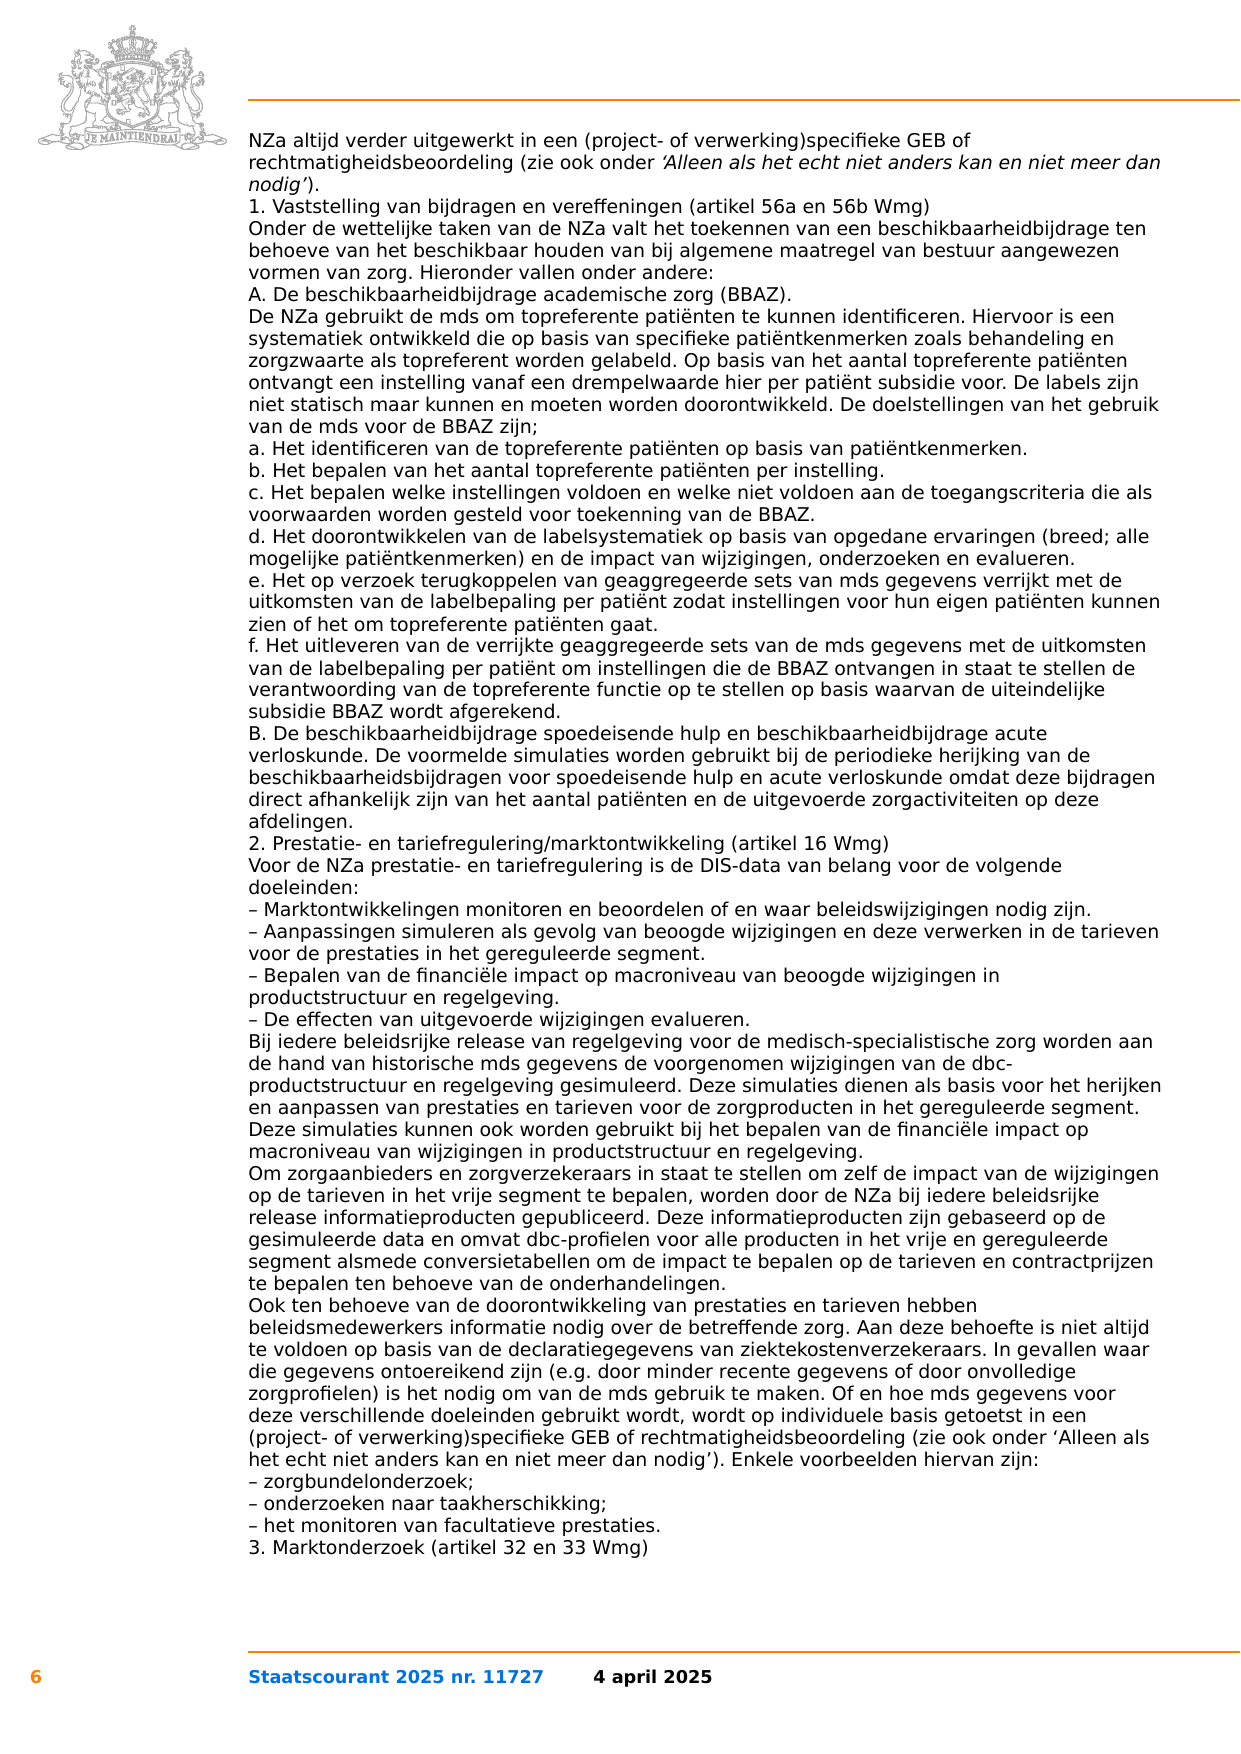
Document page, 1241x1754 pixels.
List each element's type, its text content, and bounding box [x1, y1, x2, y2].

text 3. Marktonderzoek (artikel 32 en 33 Wmg) [248, 1537, 1163, 1558]
text Voor de NZa prestatie- en tariefregulering is de DIS-data van belang voor de volgende doeleinden: [248, 855, 1163, 899]
text – Aanpassingen simuleren als gevolg van beoogde wijzigingen en deze verwerken in de tarieven voor de prestaties in het gereguleerde segment. [248, 921, 1163, 965]
text – De effecten van uitgevoerde wijzigingen evalueren. [248, 1009, 1163, 1031]
text De NZa gebruikt de mds om topreferente patiënten te kunnen identificeren. Hiervoor is een systematiek ontwikkeld die op basis van specifieke patiëntkenmerken zoals behandeling en zorgzwaarte als topreferent worden gelabeld. Op basis van het aantal topreferente patiënten ontvangt een instelling vanaf een drempelwaarde hier per patiënt subsidie voor. De labels zijn niet statisch maar kunnen en moeten worden doorontwikkeld. De doelstellingen van het gebruik van de mds voor de BBAZ zijn; [248, 306, 1163, 438]
text NZa altijd verder uitgewerkt in een (project- of verwerking)specifieke GEB of rechtmatigheidsbeoordeling (zie ook onder ‘Alleen als het echt niet anders kan en niet meer dan nodig’). [248, 130, 1163, 196]
text Bij iedere beleidsrijke release van regelgeving voor de medisch-specialistische zorg worden aan de hand van historische mds gegevens de voorgenomen wijzigingen van de dbc-productstructuur en regelgeving gesimuleerd. Deze simulaties dienen als basis voor het herijken en aanpassen van prestaties en tarieven voor de zorgproducten in het gereguleerde segment. Deze simulaties kunnen ook worden gebruikt bij het bepalen van de financiële impact op macroniveau van wijzigingen in productstructuur en regelgeving. [248, 1031, 1163, 1163]
text c. Het bepalen welke instellingen voldoen en welke niet voldoen aan de toegangscriteria die als voorwaarden worden gesteld voor toekenning van de BBAZ. [248, 482, 1163, 526]
text A. De beschikbaarheidbijdrage academische zorg (BBAZ). [248, 284, 1163, 306]
picture [38, 25, 227, 150]
text a. Het identificeren van de topreferente patiënten op basis van patiëntkenmerken. [248, 438, 1163, 459]
text – het monitoren van facultatieve prestaties. [248, 1514, 1163, 1537]
text 1. Vaststelling van bijdragen en vereffeningen (artikel 56a en 56b Wmg) [248, 196, 1163, 218]
text Onder de wettelijke taken van de NZa valt het toekennen van een beschikbaarheidbijdrage ten behoeve van het beschikbaar houden van bij algemene maatregel van bestuur aangewezen vormen van zorg. Hieronder vallen onder andere: [248, 218, 1163, 284]
text b. Het bepalen van het aantal topreferente patiënten per instelling. [248, 459, 1163, 482]
text – zorgbundelonderzoek; [248, 1471, 1163, 1493]
text – Marktontwikkelingen monitoren en beoordelen of en waar beleidswijzigingen nodig zijn. [248, 899, 1163, 921]
text Om zorgaanbieders en zorgverzekeraars in staat te stellen om zelf de impact van de wijzigingen op de tarieven in het vrije segment te bepalen, worden door de NZa bij iedere beleidsrijke release informatieproducten gepubliceerd. Deze informatieproducten zijn gebaseerd op de gesimuleerde data en omvat dbc-profielen voor alle producten in het vrije en gereguleerde segment alsmede conversietabellen om de impact te bepalen op de tarieven en contractprijzen te bepalen ten behoeve van de onderhandelingen. [248, 1163, 1163, 1295]
text e. Het op verzoek terugkoppelen van geaggregeerde sets van mds gegevens verrijkt met de uitkomsten van de labelbepaling per patiënt zodat instellingen voor hun eigen patiënten kunnen zien of het om topreferente patiënten gaat. [248, 569, 1163, 635]
text 2. Prestatie- en tariefregulering/marktontwikkeling (artikel 16 Wmg) [248, 833, 1163, 855]
text – onderzoeken naar taakherschikking; [248, 1493, 1163, 1514]
text f. Het uitleveren van de verrijkte geaggregeerde sets van de mds gegevens met de uitkomsten van de labelbepaling per patiënt om instellingen die de BBAZ ontvangen in staat te stellen de verantwoording van de topreferente functie op te stellen op basis waarvan de uiteindelijke subsidie BBAZ wordt afgerekend. [248, 635, 1163, 723]
text B. De beschikbaarheidbijdrage spoedeisende hulp en beschikbaarheidbijdrage acute verloskunde. De voormelde simulaties worden gebruikt bij de periodieke herijking van de beschikbaarheidsbijdragen voor spoedeisende hulp en acute verloskunde omdat deze bijdragen direct afhankelijk zijn van het aantal patiënten en de uitgevoerde zorgactiviteiten op deze afdelingen. [248, 723, 1163, 833]
text d. Het doorontwikkelen van de labelsystematiek op basis van opgedane ervaringen (breed; alle mogelijke patiëntkenmerken) en de impact van wijzigingen, onderzoeken en evalueren. [248, 526, 1163, 569]
text – Bepalen van de financiële impact op macroniveau van beoogde wijzigingen in productstructuur en regelgeving. [248, 965, 1163, 1009]
text Ook ten behoeve van de doorontwikkeling van prestaties en tarieven hebben beleidsmedewerkers informatie nodig over de betreffende zorg. Aan deze behoefte is niet altijd te voldoen op basis van de declaratiegegevens van ziektekostenverzekeraars. In gevallen waar die gegevens ontoereikend zijn (e.g. door minder recente gegevens of door onvolledige zorgprofielen) is het nodig om van de mds gebruik te maken. Of en hoe mds gegevens voor deze verschillende doeleinden gebruikt wordt, wordt op individuele basis getoetst in een (project- of verwerking)specifieke GEB of rechtmatigheidsbeoordeling (zie ook onder ‘Alleen als het echt niet anders kan en niet meer dan nodig’). Enkele voorbeelden hiervan zijn: [248, 1295, 1163, 1471]
